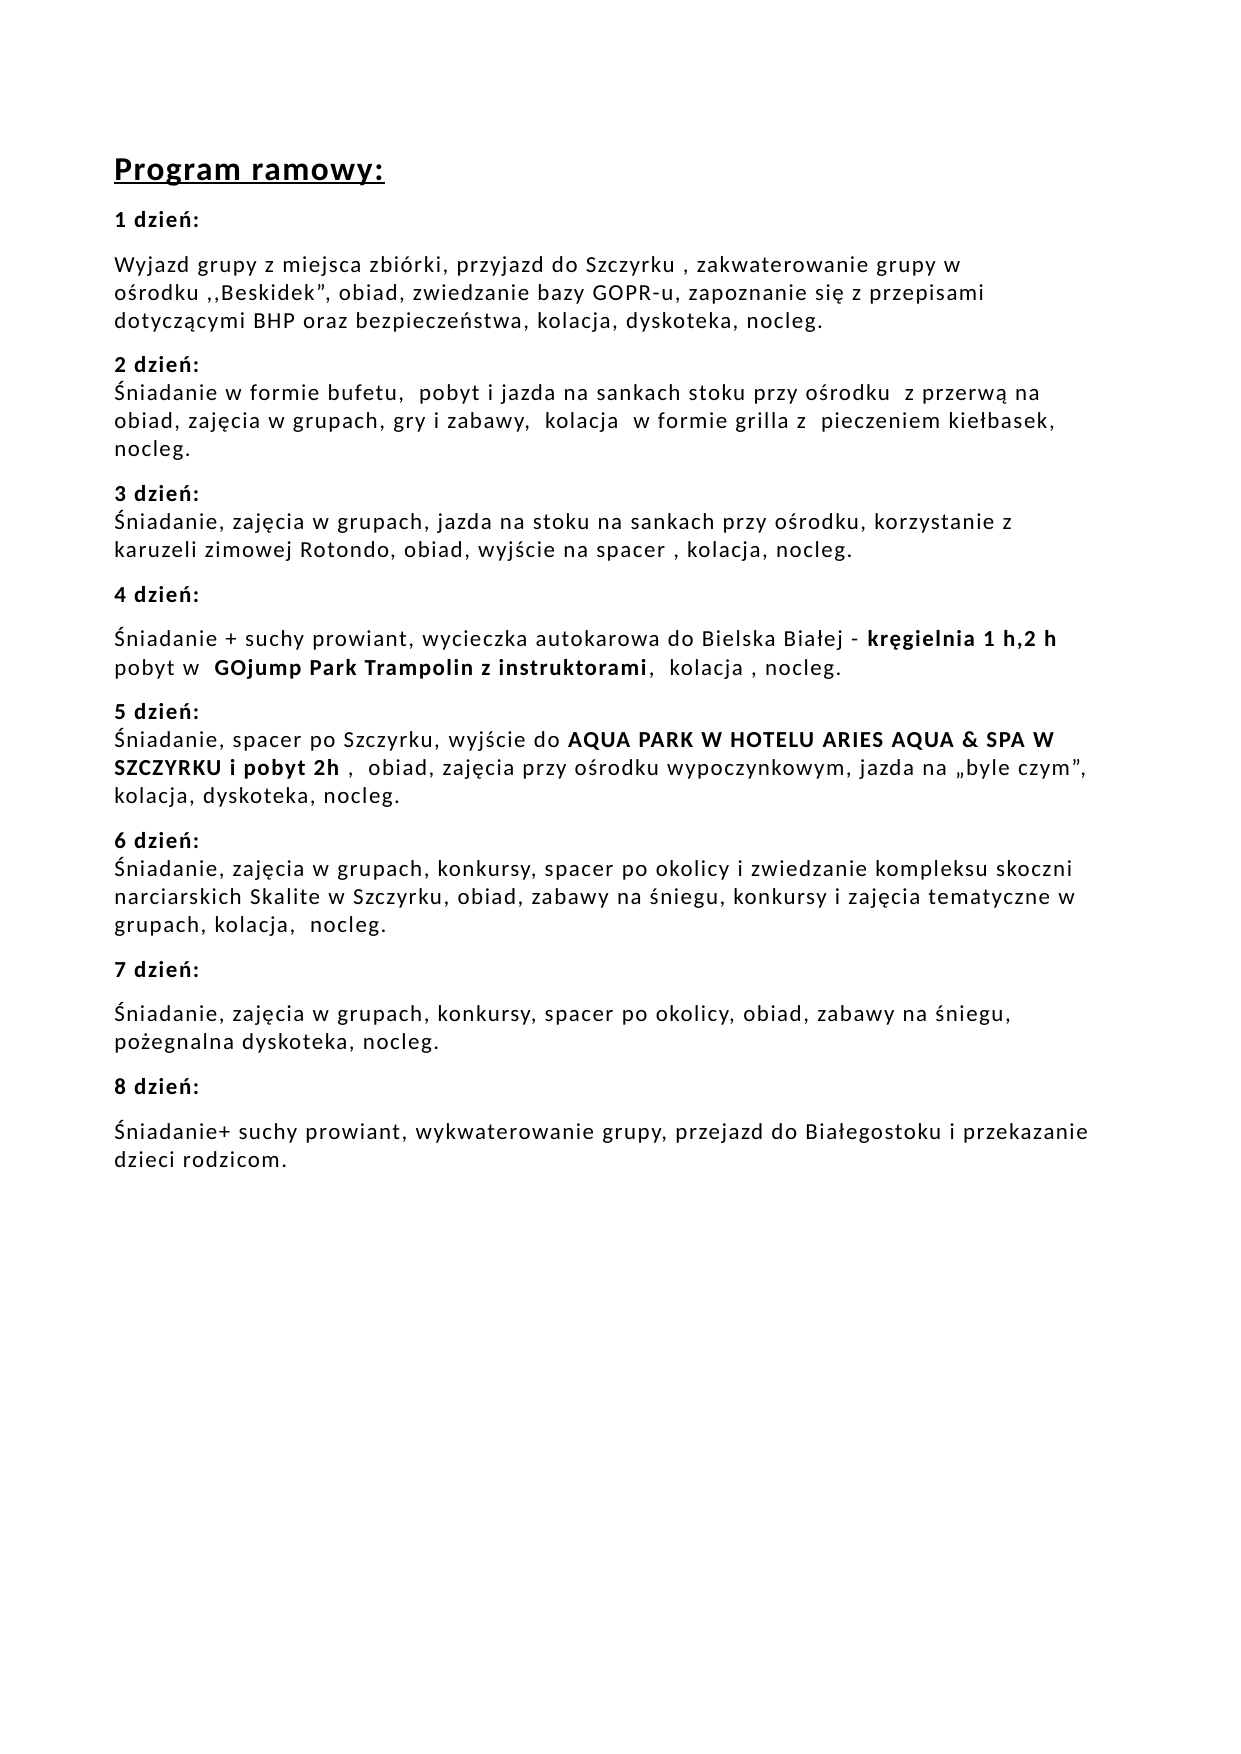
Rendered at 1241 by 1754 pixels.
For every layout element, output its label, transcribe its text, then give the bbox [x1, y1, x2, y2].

text 1 dzień: [114, 205, 1092, 233]
text Śniadanie, zajęcia w grupach, konkursy, spacer po okolicy, obiad, zabawy na śniegu, pożegnalna dyskoteka, nocleg. [114, 999, 1092, 1056]
text Śniadanie + suchy prowiant, wycieczka autokarowa do Bielska Białej - kręgielnia 1 h,2 h pobyt w GOjump Park Trampolin z instruktorami, kolacja , nocleg. [114, 624, 1092, 681]
text 2 dzień: Śniadanie w formie bufetu, pobyt i jazda na sankach stoku przy ośrodku z przerwą na obiad, zajęcia w grupach, gry i zabawy, kolacja w formie grilla z pieczeniem kiełbasek, nocleg. [114, 350, 1092, 462]
text Program ramowy: [114, 148, 1092, 188]
text Śniadanie+ suchy prowiant, wykwaterowanie grupy, przejazd do Białegostoku i przekazanie dzieci rodzicom. [114, 1117, 1092, 1173]
text Wyjazd grupy z miejsca zbiórki, przyjazd do Szczyrku , zakwaterowanie grupy w ośrodku ,,Beskidek”, obiad, zwiedzanie bazy GOPR-u, zapoznanie się z przepisami dotyczącymi BHP oraz bezpieczeństwa, kolacja, dyskoteka, nocleg. [114, 250, 1092, 334]
text 4 dzień: [114, 580, 1092, 608]
text 8 dzień: [114, 1072, 1092, 1100]
text 6 dzień: Śniadanie, zajęcia w grupach, konkursy, spacer po okolicy i zwiedzanie kompleksu skoczni narciarskich Skalite w Szczyrku, obiad, zabawy na śniegu, konkursy i zajęcia tematyczne w grupach, kolacja, nocleg. [114, 826, 1092, 938]
text 7 dzień: [114, 955, 1092, 983]
text 5 dzień: Śniadanie, spacer po Szczyrku, wyjście do AQUA PARK W HOTELU ARIES AQUA & SPA W SZCZYRKU i pobyt 2h , obiad, zajęcia przy ośrodku wypoczynkowym, jazda na „byle czym”, kolacja, dyskoteka, nocleg. [114, 697, 1092, 809]
text 3 dzień: Śniadanie, zajęcia w grupach, jazda na stoku na sankach przy ośrodku, korzystanie z karuzeli zimowej Rotondo, obiad, wyjście na spacer , kolacja, nocleg. [114, 479, 1092, 563]
